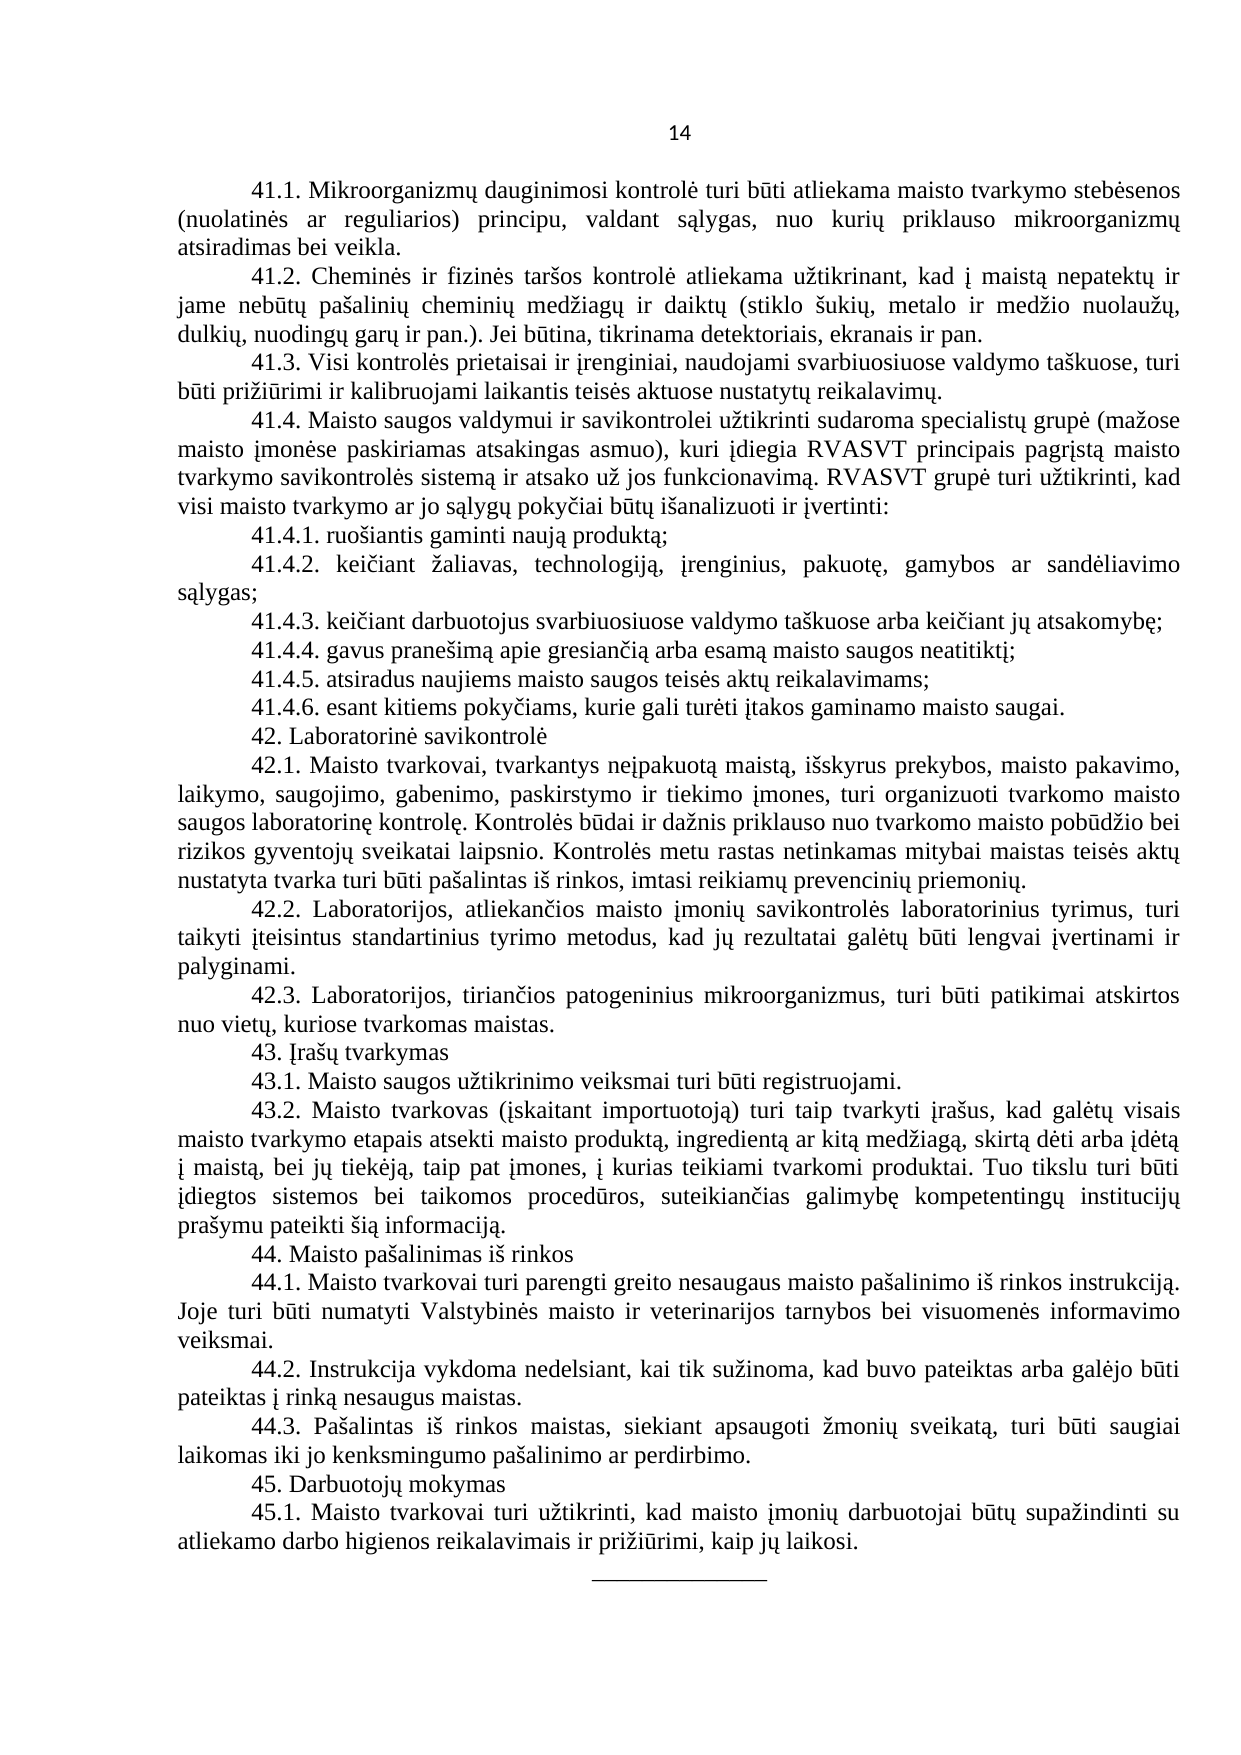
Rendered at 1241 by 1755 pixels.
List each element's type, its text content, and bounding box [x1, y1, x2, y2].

text 43.2. Maisto tvarkovas (įskaitant importuotoją) turi taip tvarkyti įrašus, kad galėtų visais maisto tvarkymo etapais atsekti maisto produktą, ingredientą ar kitą medžiagą, skirtą dėti arba įdėtą į maistą, bei jų tiekėją, taip pat įmones, į kurias teikiami tvarkomi produktai. Tuo tikslu turi būti įdiegtos sistemos bei taikomos procedūros, suteikiančias galimybę kompetentingų institucijų prašymu pateikti šią informaciją. [177, 1095, 1181, 1239]
text 44.2. Instrukcija vykdoma nedelsiant, kai tik sužinoma, kad buvo pateiktas arba galėjo būti pateiktas į rinką nesaugus maistas. [177, 1354, 1181, 1411]
text 41.4.5. atsiradus naujiems maisto saugos teisės aktų reikalavimams; [177, 664, 1181, 692]
text 41.4.3. keičiant darbuotojus svarbiuosiuose valdymo taškuose arba keičiant jų atsakomybę; [177, 606, 1181, 635]
text 41.2. Cheminės ir fizinės taršos kontrolė atliekama užtikrinant, kad į maistą nepatektų ir jame nebūtų pašalinių cheminių medžiagų ir daiktų (stiklo šukių, metalo ir medžio nuolaužų, dulkių, nuodingų garų ir pan.). Jei būtina, tikrinama detektoriais, ekranais ir pan. [177, 261, 1181, 347]
text 44.3. Pašalintas iš rinkos maistas, siekiant apsaugoti žmonių sveikatą, turi būti saugiai laikomas iki jo kenksmingumo pašalinimo ar perdirbimo. [177, 1411, 1181, 1469]
text 41.4.4. gavus pranešimą apie gresiančią arba esamą maisto saugos neatitiktį; [177, 635, 1181, 664]
text 41.4. Maisto saugos valdymui ir savikontrolei užtikrinti sudaroma specialistų grupė (mažose maisto įmonėse paskiriamas atsakingas asmuo), kuri įdiegia RVASVT principais pagrįstą maisto tvarkymo savikontrolės sistemą ir atsako už jos funkcionavimą. RVASVT grupė turi užtikrinti, kad visi maisto tvarkymo ar jo sąlygų pokyčiai būtų išanalizuoti ir įvertinti: [177, 405, 1181, 520]
text 43. Įrašų tvarkymas [177, 1037, 1181, 1066]
text 41.3. Visi kontrolės prietaisai ir įrenginiai, naudojami svarbiuosiuose valdymo taškuose, turi būti prižiūrimi ir kalibruojami laikantis teisės aktuose nustatytų reikalavimų. [177, 347, 1181, 405]
text ______________ [177, 1555, 1181, 1584]
text 42. Laboratorinė savikontrolė [177, 721, 1181, 750]
text 42.2. Laboratorijos, atliekančios maisto įmonių savikontrolės laboratorinius tyrimus, turi taikyti įteisintus standartinius tyrimo metodus, kad jų rezultatai galėtų būti lengvai įvertinami ir palyginami. [177, 894, 1181, 980]
text 41.4.6. esant kitiems pokyčiams, kurie gali turėti įtakos gaminamo maisto saugai. [177, 692, 1181, 721]
text 41.1. Mikroorganizmų dauginimosi kontrolė turi būti atliekama maisto tvarkymo stebėsenos (nuolatinės ar reguliarios) principu, valdant sąlygas, nuo kurių priklauso mikroorganizmų atsiradimas bei veikla. [177, 175, 1181, 261]
text 42.3. Laboratorijos, tiriančios patogeninius mikroorganizmus, turi būti patikimai atskirtos nuo vietų, kuriose tvarkomas maistas. [177, 980, 1181, 1037]
text 42.1. Maisto tvarkovai, tvarkantys neįpakuotą maistą, išskyrus prekybos, maisto pakavimo, laikymo, saugojimo, gabenimo, paskirstymo ir tiekimo įmones, turi organizuoti tvarkomo maisto saugos laboratorinę kontrolę. Kontrolės būdai ir dažnis priklauso nuo tvarkomo maisto pobūdžio bei rizikos gyventojų sveikatai laipsnio. Kontrolės metu rastas netinkamas mitybai maistas teisės aktų nustatyta tvarka turi būti pašalintas iš rinkos, imtasi reikiamų prevencinių priemonių. [177, 750, 1181, 894]
text 45. Darbuotojų mokymas [177, 1469, 1181, 1497]
text 41.4.2. keičiant žaliavas, technologiją, įrenginius, pakuotę, gamybos ar sandėliavimo sąlygas; [177, 549, 1181, 606]
text 41.4.1. ruošiantis gaminti naują produktą; [177, 520, 1181, 549]
text 44.1. Maisto tvarkovai turi parengti greito nesaugaus maisto pašalinimo iš rinkos instrukciją. Joje turi būti numatyti Valstybinės maisto ir veterinarijos tarnybos bei visuomenės informavimo veiksmai. [177, 1267, 1181, 1354]
text 44. Maisto pašalinimas iš rinkos [177, 1239, 1181, 1267]
text 45.1. Maisto tvarkovai turi užtikrinti, kad maisto įmonių darbuotojai būtų supažindinti su atliekamo darbo higienos reikalavimais ir prižiūrimi, kaip jų laikosi. [177, 1497, 1181, 1555]
text 43.1. Maisto saugos užtikrinimo veiksmai turi būti registruojami. [177, 1066, 1181, 1095]
